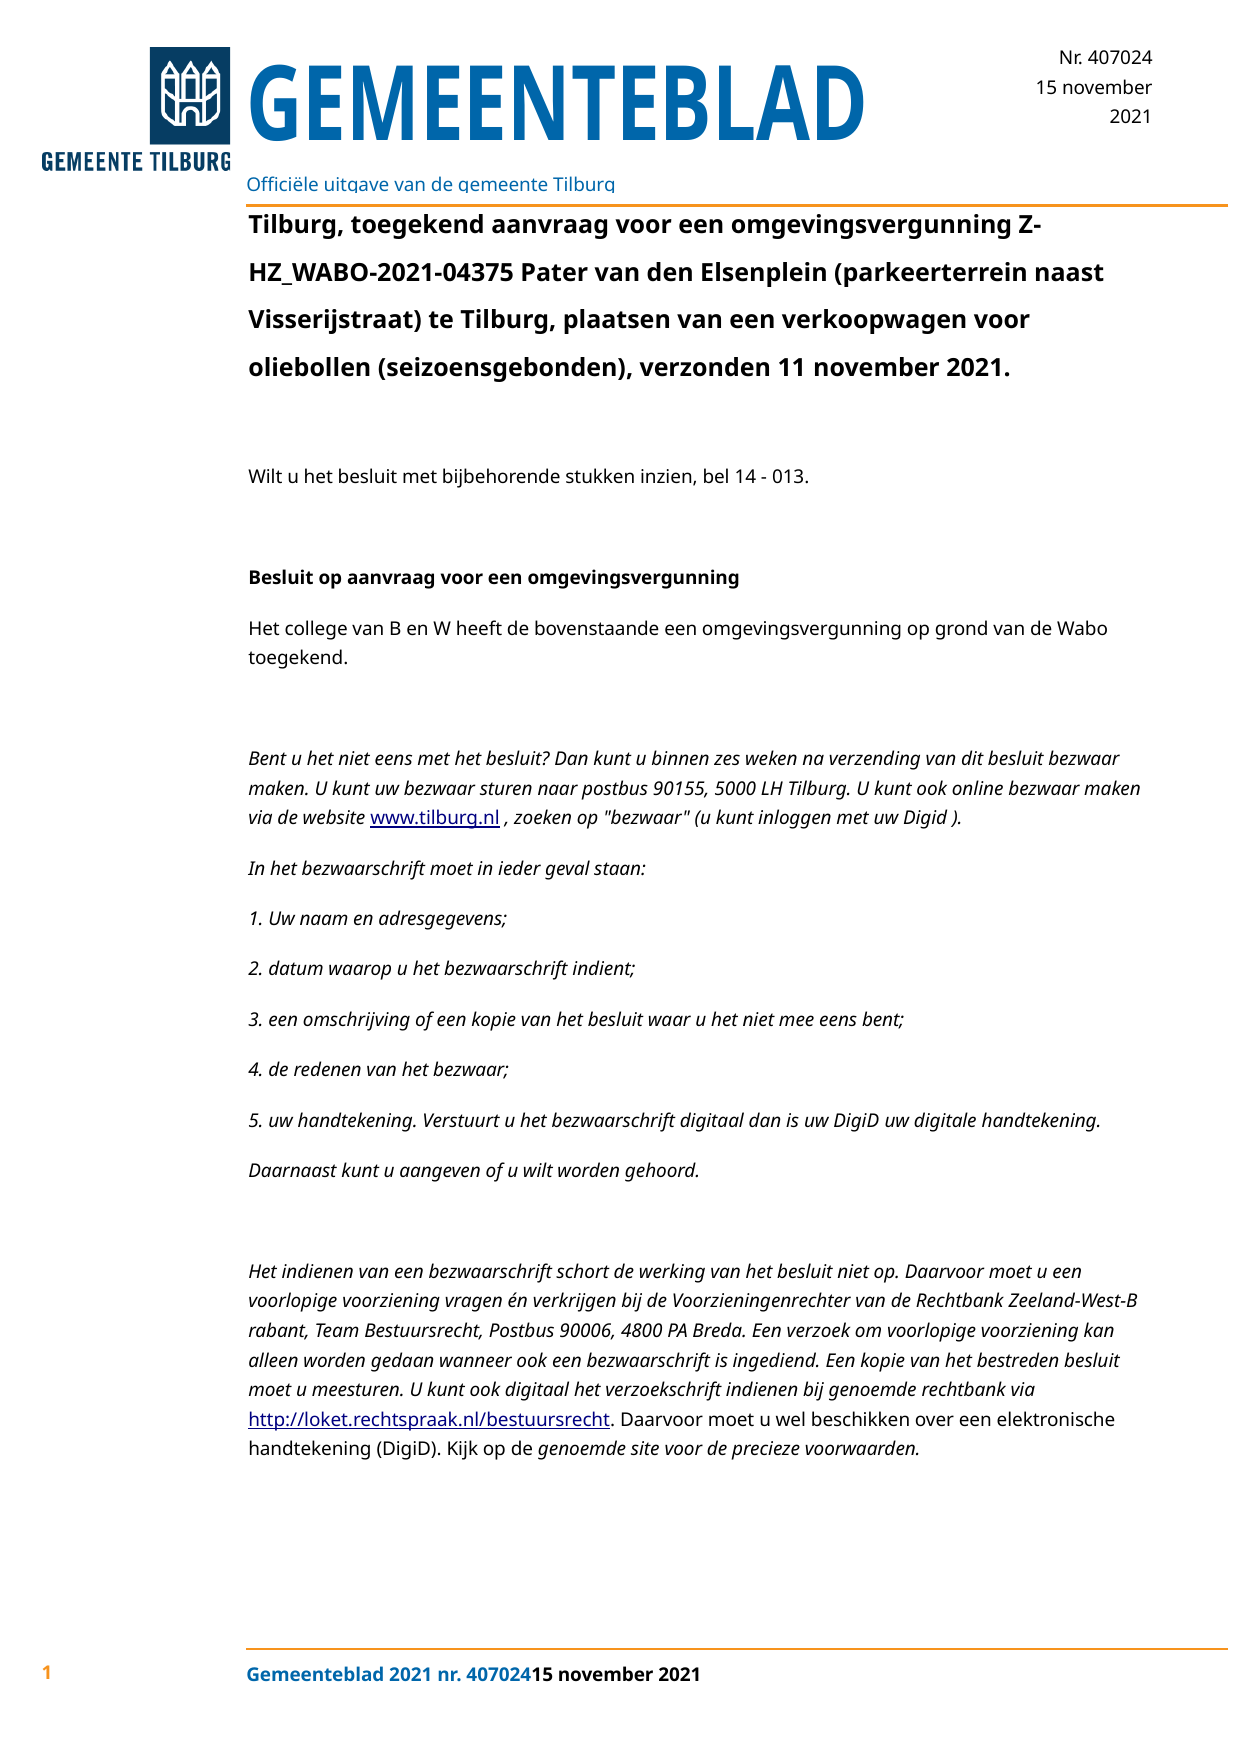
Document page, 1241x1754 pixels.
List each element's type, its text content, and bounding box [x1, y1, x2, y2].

text Het college van B en W heeft de bovenstaande een omgevingsvergunning op grond van de Wabo toegekend. [248, 615, 1152, 670]
text In het bezwaarschrift moet in ieder geval staan: [248, 855, 1152, 881]
text 2. datum waarop u het bezwaarschrift indient; [248, 956, 1152, 981]
text Het indienen van een bezwaarschrift schort de werking van het besluit niet op. Daarvoor moet u een voorlopige voorziening vragen én verkrijgen bij de Voorzieningenrechter van de Rechtbank Zeeland-West-B rabant, Team Bestuursrecht, Postbus 90006, 4800 PA Breda. Een verzoek om voorlopige voorziening kan alleen worden gedaan wanneer ook een bezwaarschrift is ingediend. Een kopie van het bestreden besluit moet u meesturen. U kunt ook digitaal het verzoekschrift indienen bij genoemde rechtbank via http://loket.rechtspraak.nl/bestuursrecht. Daarvoor moet u wel beschikken over een elektronische handtekening (DigiD). Kijk op de genoemde site voor de precieze voorwaarden. [248, 1258, 1152, 1461]
text Wilt u het besluit met bijbehorende stukken inzien, bel 14 - 013. [248, 463, 1152, 489]
text 1. Uw naam en adresgegevens; [248, 905, 1152, 931]
text 3. een omschrijving of een kopie van het besluit waar u het niet mee eens bent; [248, 1006, 1152, 1032]
text Bent u het niet eens met het besluit? Dan kunt u binnen zes weken na verzending van dit besluit bezwaar maken. U kunt uw bezwaar sturen naar postbus 90155, 5000 LH Tilburg. U kunt ook online bezwaar maken via de website www.tilburg.nl , zoeken op "bezwaar" (u kunt inloggen met uw Digid ). [248, 745, 1152, 830]
picture [41, 47, 231, 172]
text Tilburg, toegekend aanvraag voor een omgevingsvergunning Z-HZ_WABO-2021-04375 Pater van den Elsenplein (parkeerterrein naast Visserijstraat) te Tilburg, plaatsen van een verkoopwagen voor oliebollen (seizoensgebonden), verzonden 11 november 2021. [248, 207, 1152, 384]
text 5. uw handtekening. Verstuurt u het bezwaarschrift digitaal dan is uw DigiD uw digitale handtekening. [248, 1107, 1152, 1133]
text Besluit op aanvraag voor een omgevingsvergunning [248, 564, 1152, 590]
text 4. de redenen van het bezwaar; [248, 1056, 1152, 1082]
text Daarnaast kunt u aangeven of u wilt worden gehoord. [248, 1157, 1152, 1183]
